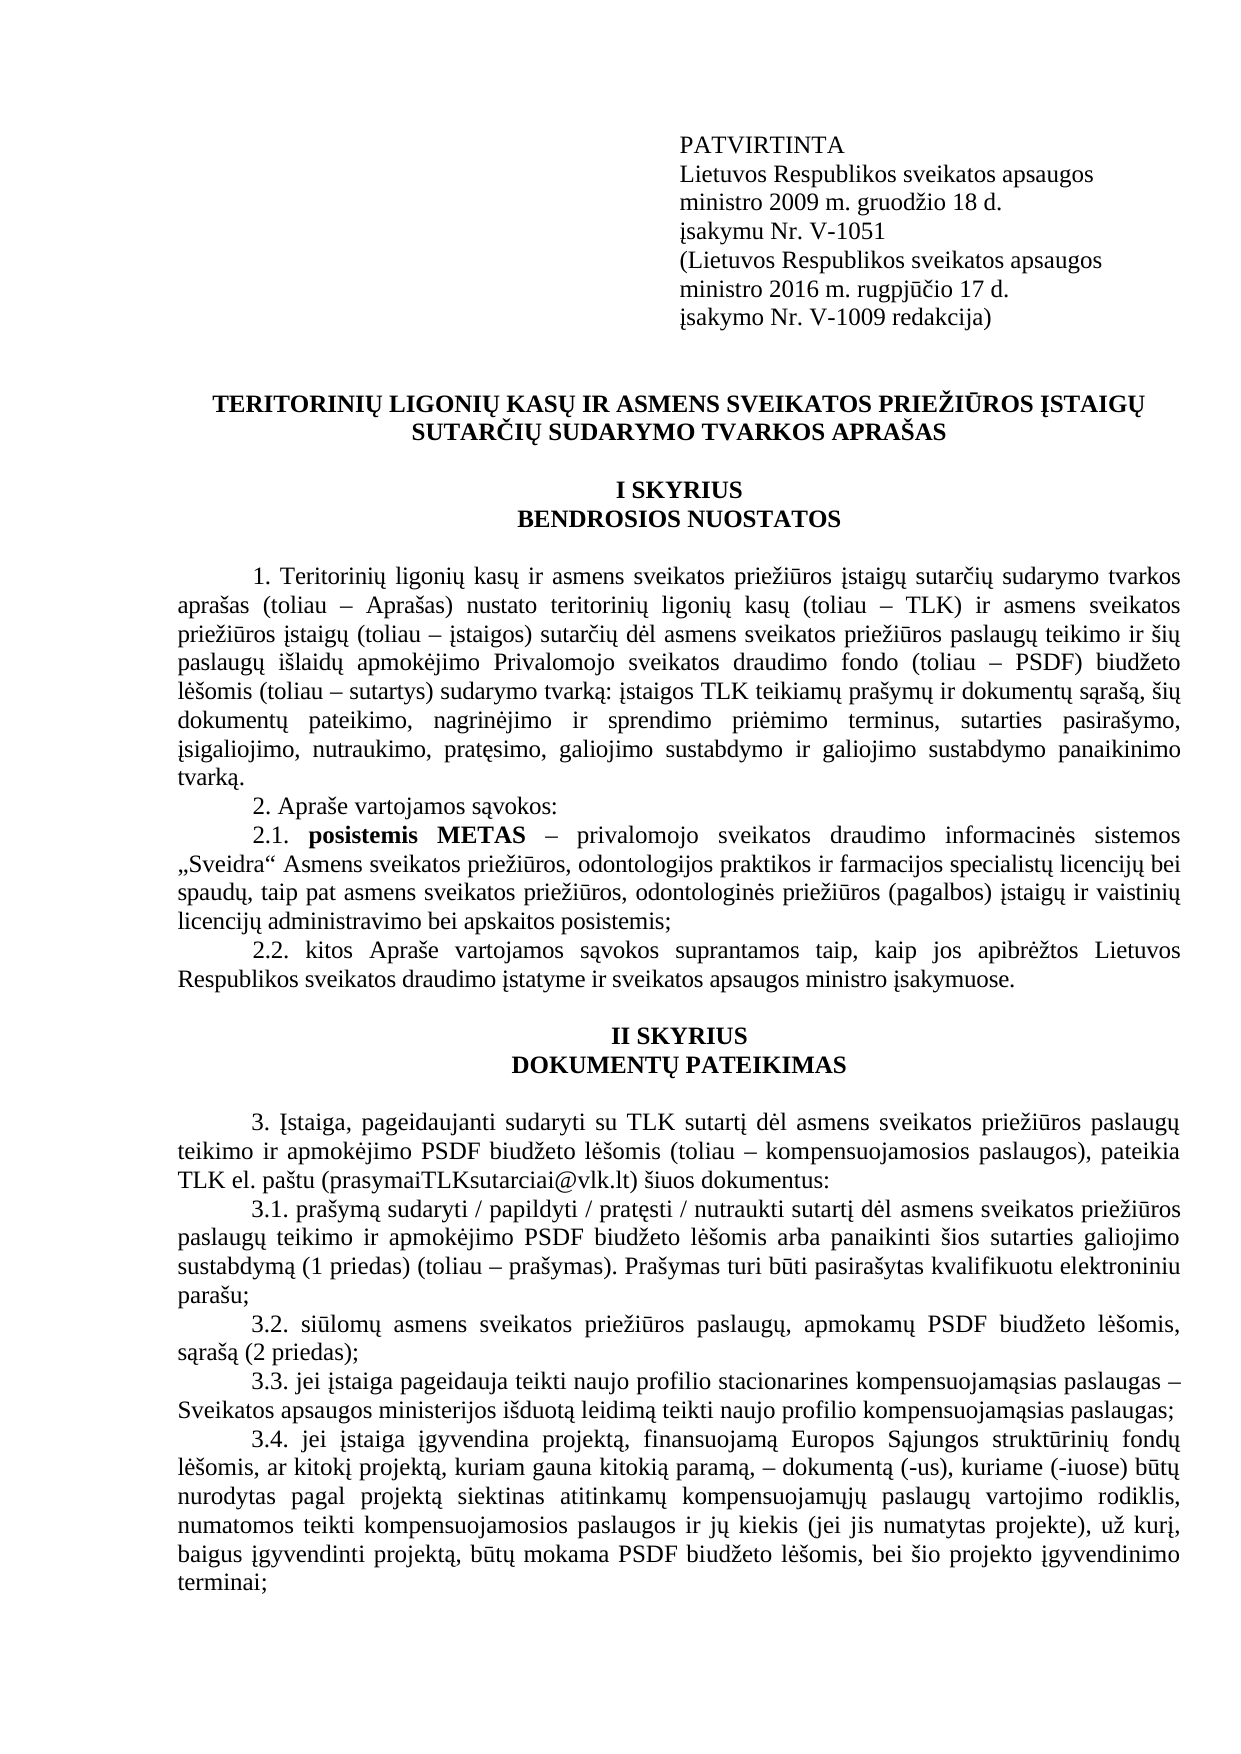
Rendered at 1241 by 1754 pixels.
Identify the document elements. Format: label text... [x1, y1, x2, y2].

text PATVIRTINTA [679, 130, 1181, 159]
text ministro 2016 m. rugpjūčio 17 d. [679, 274, 1181, 302]
text DOKUMENTŲ PATEIKIMAS [177, 1050, 1181, 1079]
text 3.1. prašymą sudaryti / papildyti / pratęsti / nutraukti sutartį dėl asmens sveikatos priežiūros paslaugų teikimo ir apmokėjimo PSDF biudžeto lėšomis arba panaikinti šios sutarties galiojimo sustabdymą (1 priedas) (toliau ‒ prašymas). Prašymas turi būti pasirašytas kvalifikuotu elektroniniu parašu; [177, 1194, 1181, 1309]
text 2. Apraše vartojamos sąvokos: [177, 791, 1181, 820]
text ministro 2009 m. gruodžio 18 d. [679, 187, 1181, 216]
text I SKYRIUS [177, 475, 1181, 504]
text BENDROSIOS NUOSTATOS [177, 504, 1181, 532]
text įsakymo Nr. V-1009 redakcija) [679, 302, 1181, 331]
text įsakymu Nr. V-1051 [679, 216, 1181, 245]
text II SKYRIUS [177, 1021, 1181, 1050]
text 3.3. jei įstaiga pageidauja teikti naujo profilio stacionarines kompensuojamąsias paslaugas – Sveikatos apsaugos ministerijos išduotą leidimą teikti naujo profilio kompensuojamąsias paslaugas; [177, 1366, 1181, 1424]
text TERITORINIŲ LIGONIŲ KASŲ IR ASMENS SVEIKATOS PRIEŽIŪROS ĮSTAIGŲ SUTARČIŲ SUDARYMO TVARKOS APRAŠAS [177, 389, 1181, 446]
text 2.1. posistemis METAS – privalomojo sveikatos draudimo informacinės sistemos „Sveidra“ Asmens sveikatos priežiūros, odontologijos praktikos ir farmacijos specialistų licencijų bei spaudų, taip pat asmens sveikatos priežiūros, odontologinės priežiūros (pagalbos) įstaigų ir vaistinių licencijų administravimo bei apskaitos posistemis; [177, 820, 1181, 935]
text 3.2. siūlomų asmens sveikatos priežiūros paslaugų, apmokamų PSDF biudžeto lėšomis, sąrašą (2 priedas); [177, 1309, 1181, 1366]
text 3. Įstaiga, pageidaujanti sudaryti su TLK sutartį dėl asmens sveikatos priežiūros paslaugų teikimo ir apmokėjimo PSDF biudžeto lėšomis (toliau – kompensuojamosios paslaugos), pateikia TLK el. paštu (prasymaiTLKsutarciai@vlk.lt) šiuos dokumentus: [177, 1107, 1181, 1194]
text Lietuvos Respublikos sveikatos apsaugos [679, 159, 1181, 187]
text 1. Teritorinių ligonių kasų ir asmens sveikatos priežiūros įstaigų sutarčių sudarymo tvarkos aprašas (toliau – Aprašas) nustato teritorinių ligonių kasų (toliau – TLK) ir asmens sveikatos priežiūros įstaigų (toliau – įstaigos) sutarčių dėl asmens sveikatos priežiūros paslaugų teikimo ir šių paslaugų išlaidų apmokėjimo Privalomojo sveikatos draudimo fondo (toliau – PSDF) biudžeto lėšomis (toliau – sutartys) sudarymo tvarką: įstaigos TLK teikiamų prašymų ir dokumentų sąrašą, šių dokumentų pateikimo, nagrinėjimo ir sprendimo priėmimo terminus, sutarties pasirašymo, įsigaliojimo, nutraukimo, pratęsimo, galiojimo sustabdymo ir galiojimo sustabdymo panaikinimo tvarką. [177, 561, 1181, 791]
text 2.2. kitos Apraše vartojamos sąvokos suprantamos taip, kaip jos apibrėžtos Lietuvos Respublikos sveikatos draudimo įstatyme ir sveikatos apsaugos ministro įsakymuose. [177, 935, 1181, 992]
text (Lietuvos Respublikos sveikatos apsaugos [679, 245, 1181, 274]
text 3.4. jei įstaiga įgyvendina projektą, finansuojamą Europos Sąjungos struktūrinių fondų lėšomis, ar kitokį projektą, kuriam gauna kitokią paramą, – dokumentą (-us), kuriame (-iuose) būtų nurodytas pagal projektą siektinas atitinkamų kompensuojamųjų paslaugų vartojimo rodiklis, numatomos teikti kompensuojamosios paslaugos ir jų kiekis (jei jis numatytas projekte), už kurį, baigus įgyvendinti projektą, būtų mokama PSDF biudžeto lėšomis, bei šio projekto įgyvendinimo terminai; [177, 1424, 1181, 1596]
